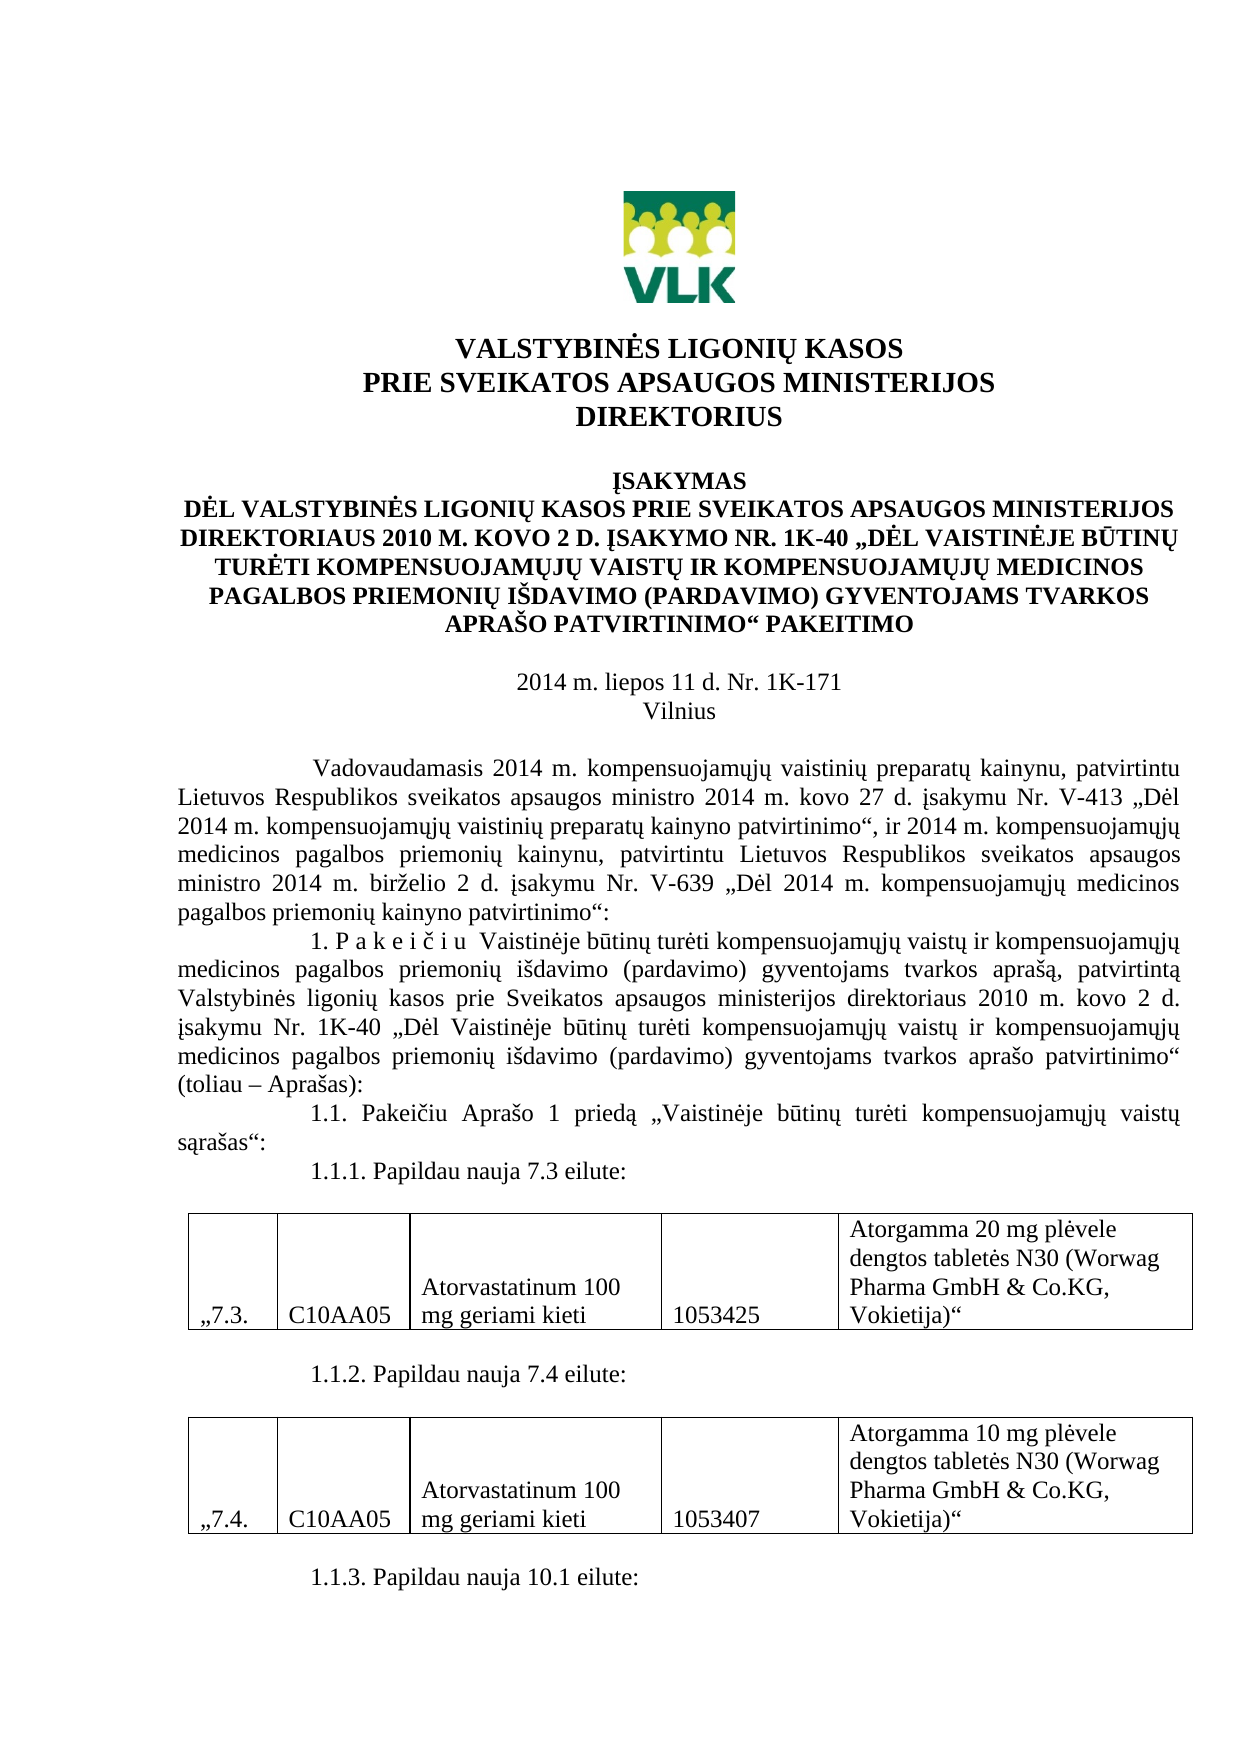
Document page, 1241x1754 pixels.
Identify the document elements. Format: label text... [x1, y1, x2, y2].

table_header C10AA05 [278, 1418, 409, 1533]
table_header Atorvastatinum 100 mg geriami kieti [411, 1214, 661, 1329]
text DĖL VALSTYBINĖS LIGONIŲ KASOS PRIE SVEIKATOS APSAUGOS MINISTERIJOS DIREKTORIAUS 2010 M. KOVO 2 D. ĮSAKYMO nR. 1K-40 „dĖL VAISTINĖJE BŪTINŲ TURĖTI KOMPENSUOJAMŲJŲ VAISTŲ IR KOMPENSUOJAMŲJŲ MEDICINOS PAGALBOS PRIEMONIŲ IŠDAVIMO (PARDAVIMO) GYVENTOJAMS TVARKOS APRAŠO PATVIRTINIMO“ PAKEITIMO [177, 494, 1181, 638]
table_header „7.3. [189, 1214, 277, 1329]
text 1.1.3. Papildau nauja 10.1 eilute: [177, 1562, 1181, 1591]
table_header 1053425 [662, 1214, 838, 1329]
text 1.1.2. Papildau nauja 7.4 eilute: [177, 1359, 1181, 1388]
text 2014 m. liepos 11 d. Nr. 1K-171 [177, 667, 1181, 696]
text PRIE SVEIKATOS APSAUGOS MINISTERIJOS [177, 365, 1181, 399]
table_header Atorgamma 20 mg plėvele dengtos tabletės N30 (Worwag Pharma GmbH & Co.KG, Vokietija)“ [839, 1214, 1192, 1329]
text 1.1. Pakeičiu Aprašo 1 priedą „Vaistinėje būtinų turėti kompensuojamųjų vaistų sąrašas“: [177, 1098, 1181, 1156]
table_header Atorgamma 10 mg plėvele dengtos tabletės N30 (Worwag Pharma GmbH & Co.KG, Vokietija)“ [839, 1418, 1192, 1533]
text 1.1.1. Papildau nauja 7.3 eilute: [177, 1156, 1181, 1184]
text ĮSAKYMAS [177, 466, 1181, 494]
table_header „7.4. [189, 1418, 277, 1533]
text Vilnius [177, 696, 1181, 724]
table_header Atorvastatinum 100 mg geriami kieti [411, 1418, 661, 1533]
text DIREKTORIUS [177, 399, 1181, 432]
table_header 1053407 [662, 1418, 838, 1533]
text VALSTYBINĖS LIGONIŲ KASOS [177, 332, 1181, 365]
text Vadovaudamasis 2014 m. kompensuojamųjų vaistinių preparatų kainynu, patvirtintu Lietuvos Respublikos sveikatos apsaugos ministro 2014 m. kovo 27 d. įsakymu Nr. V-413 „Dėl 2014 m. kompensuojamųjų vaistinių preparatų kainyno patvirtinimo“, ir 2014 m. kompensuojamųjų medicinos pagalbos priemonių kainynu, patvirtintu Lietuvos Respublikos sveikatos apsaugos ministro 2014 m. birželio 2 d. įsakymu Nr. V-639 „Dėl 2014 m. kompensuojamųjų medicinos pagalbos priemonių kainyno patvirtinimo“: [177, 753, 1181, 926]
table_header C10AA05 [278, 1214, 409, 1329]
text 1. P a k e i č i u Vaistinėje būtinų turėti kompensuojamųjų vaistų ir kompensuojamųjų medicinos pagalbos priemonių išdavimo (pardavimo) gyventojams tvarkos aprašą, patvirtintą Valstybinės ligonių kasos prie Sveikatos apsaugos ministerijos direktoriaus 2010 m. kovo 2 d. įsakymu Nr. 1K-40 „Dėl Vaistinėje būtinų turėti kompensuojamųjų vaistų ir kompensuojamųjų medicinos pagalbos priemonių išdavimo (pardavimo) gyventojams tvarkos aprašo patvirtinimo“ (toliau – Aprašas): [177, 926, 1181, 1098]
